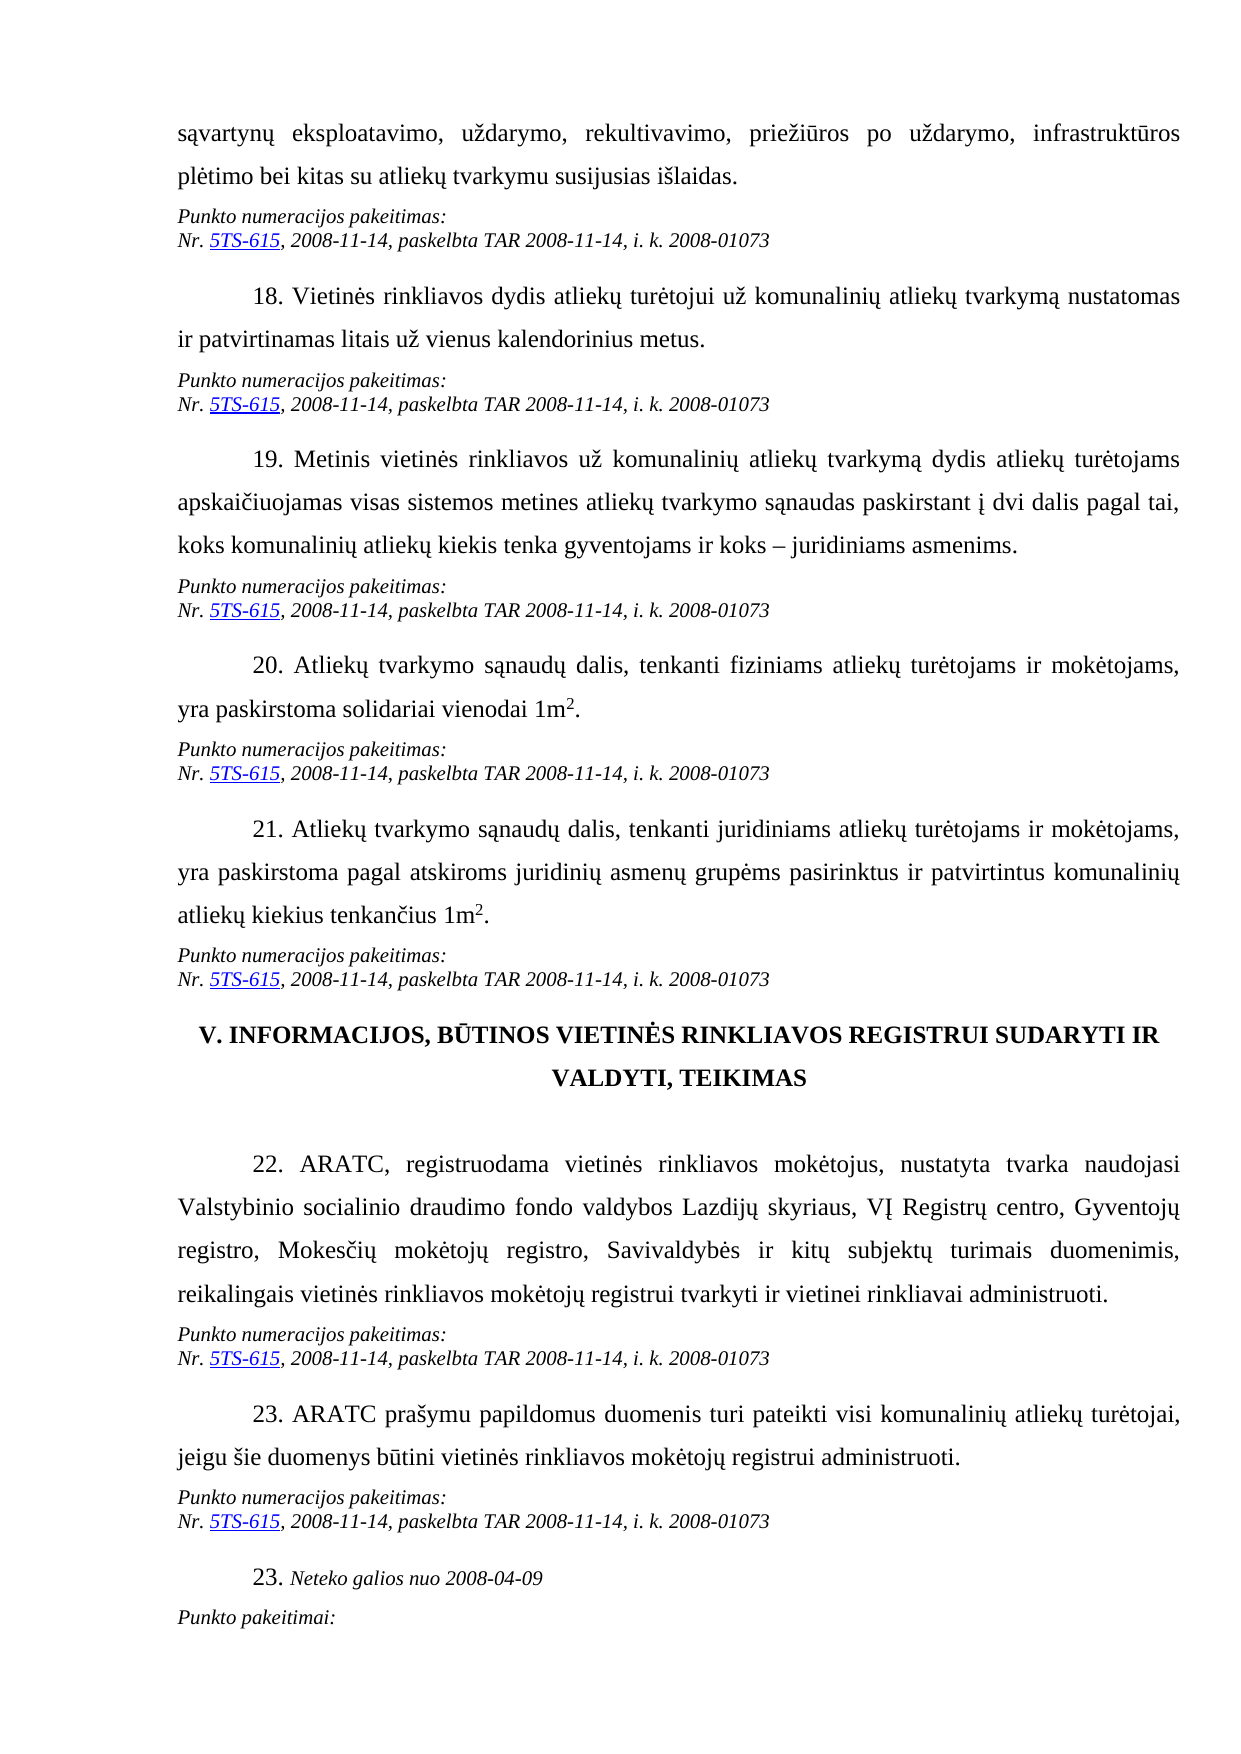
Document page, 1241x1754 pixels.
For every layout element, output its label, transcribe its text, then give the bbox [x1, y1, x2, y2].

text 22. ARATC, registruodama vietinės rinkliavos mokėtojus, nustatyta tvarka naudojasi Valstybinio socialinio draudimo fondo valdybos Lazdijų skyriaus, VĮ Registrų centro, Gyventojų registro, Mokesčių mokėtojų registro, Savivaldybės ir kitų subjektų turimais duomenimis, reikalingais vietinės rinkliavos mokėtojų registrui tvarkyti ir vietinei rinkliavai administruoti. [177, 1149, 1181, 1307]
text Punkto numeracijos pakeitimas: [177, 574, 1181, 598]
text 23. Neteko galios nuo 2008-04-09 [177, 1562, 1181, 1591]
text Nr. 5TS-615, 2008-11-14, paskelbta TAR 2008-11-14, i. k. 2008-01073 [177, 392, 1181, 416]
text 21. Atliekų tvarkymo sąnaudų dalis, tenkanti juridiniams atliekų turėtojams ir mokėtojams, yra paskirstoma pagal atskiroms juridinių asmenų grupėms pasirinktus ir patvirtintus komunalinių atliekų kiekius tenkančius 1m2. [177, 814, 1181, 929]
text Punkto pakeitimai: [177, 1605, 1181, 1629]
text Nr. 5TS-615, 2008-11-14, paskelbta TAR 2008-11-14, i. k. 2008-01073 [177, 598, 1181, 622]
text Punkto numeracijos pakeitimas: [177, 1322, 1181, 1346]
text sąvartynų eksploatavimo, uždarymo, rekultivavimo, priežiūros po uždarymo, infrastruktūros plėtimo bei kitas su atliekų tvarkymu susijusias išlaidas. [177, 118, 1181, 190]
text Nr. 5TS-615, 2008-11-14, paskelbta TAR 2008-11-14, i. k. 2008-01073 [177, 1509, 1181, 1533]
text Punkto numeracijos pakeitimas: [177, 943, 1181, 967]
text 18. Vietinės rinkliavos dydis atliekų turėtojui už komunalinių atliekų tvarkymą nustatomas ir patvirtinamas litais už vienus kalendorinius metus. [177, 281, 1181, 353]
text 23. ARATC prašymu papildomus duomenis turi pateikti visi komunalinių atliekų turėtojai, jeigu šie duomenys būtini vietinės rinkliavos mokėtojų registrui administruoti. [177, 1399, 1181, 1471]
text 20. Atliekų tvarkymo sąnaudų dalis, tenkanti fiziniams atliekų turėtojams ir mokėtojams, yra paskirstoma solidariai vienodai 1m2. [177, 651, 1181, 722]
text Punkto numeracijos pakeitimas: [177, 367, 1181, 392]
text Punkto numeracijos pakeitimas: [177, 1485, 1181, 1509]
text Punkto numeracijos pakeitimas: [177, 737, 1181, 761]
text Nr. 5TS-615, 2008-11-14, paskelbta TAR 2008-11-14, i. k. 2008-01073 [177, 967, 1181, 991]
text Nr. 5TS-615, 2008-11-14, paskelbta TAR 2008-11-14, i. k. 2008-01073 [177, 1346, 1181, 1370]
text Nr. 5TS-615, 2008-11-14, paskelbta TAR 2008-11-14, i. k. 2008-01073 [177, 761, 1181, 785]
text Nr. 5TS-615, 2008-11-14, paskelbta TAR 2008-11-14, i. k. 2008-01073 [177, 228, 1181, 252]
text 19. Metinis vietinės rinkliavos už komunalinių atliekų tvarkymą dydis atliekų turėtojams apskaičiuojamas visas sistemos metines atliekų tvarkymo sąnaudas paskirstant į dvi dalis pagal tai, koks komunalinių atliekų kiekis tenka gyventojams ir koks – juridiniams asmenims. [177, 444, 1181, 559]
text Punkto numeracijos pakeitimas: [177, 204, 1181, 228]
text V. INFORMACIJOS, BŪTINOS VIETINĖS RINKLIAVOS REGISTRUI SUDARYTI IR VALDYTI, TEIKIMAS [177, 1020, 1181, 1092]
